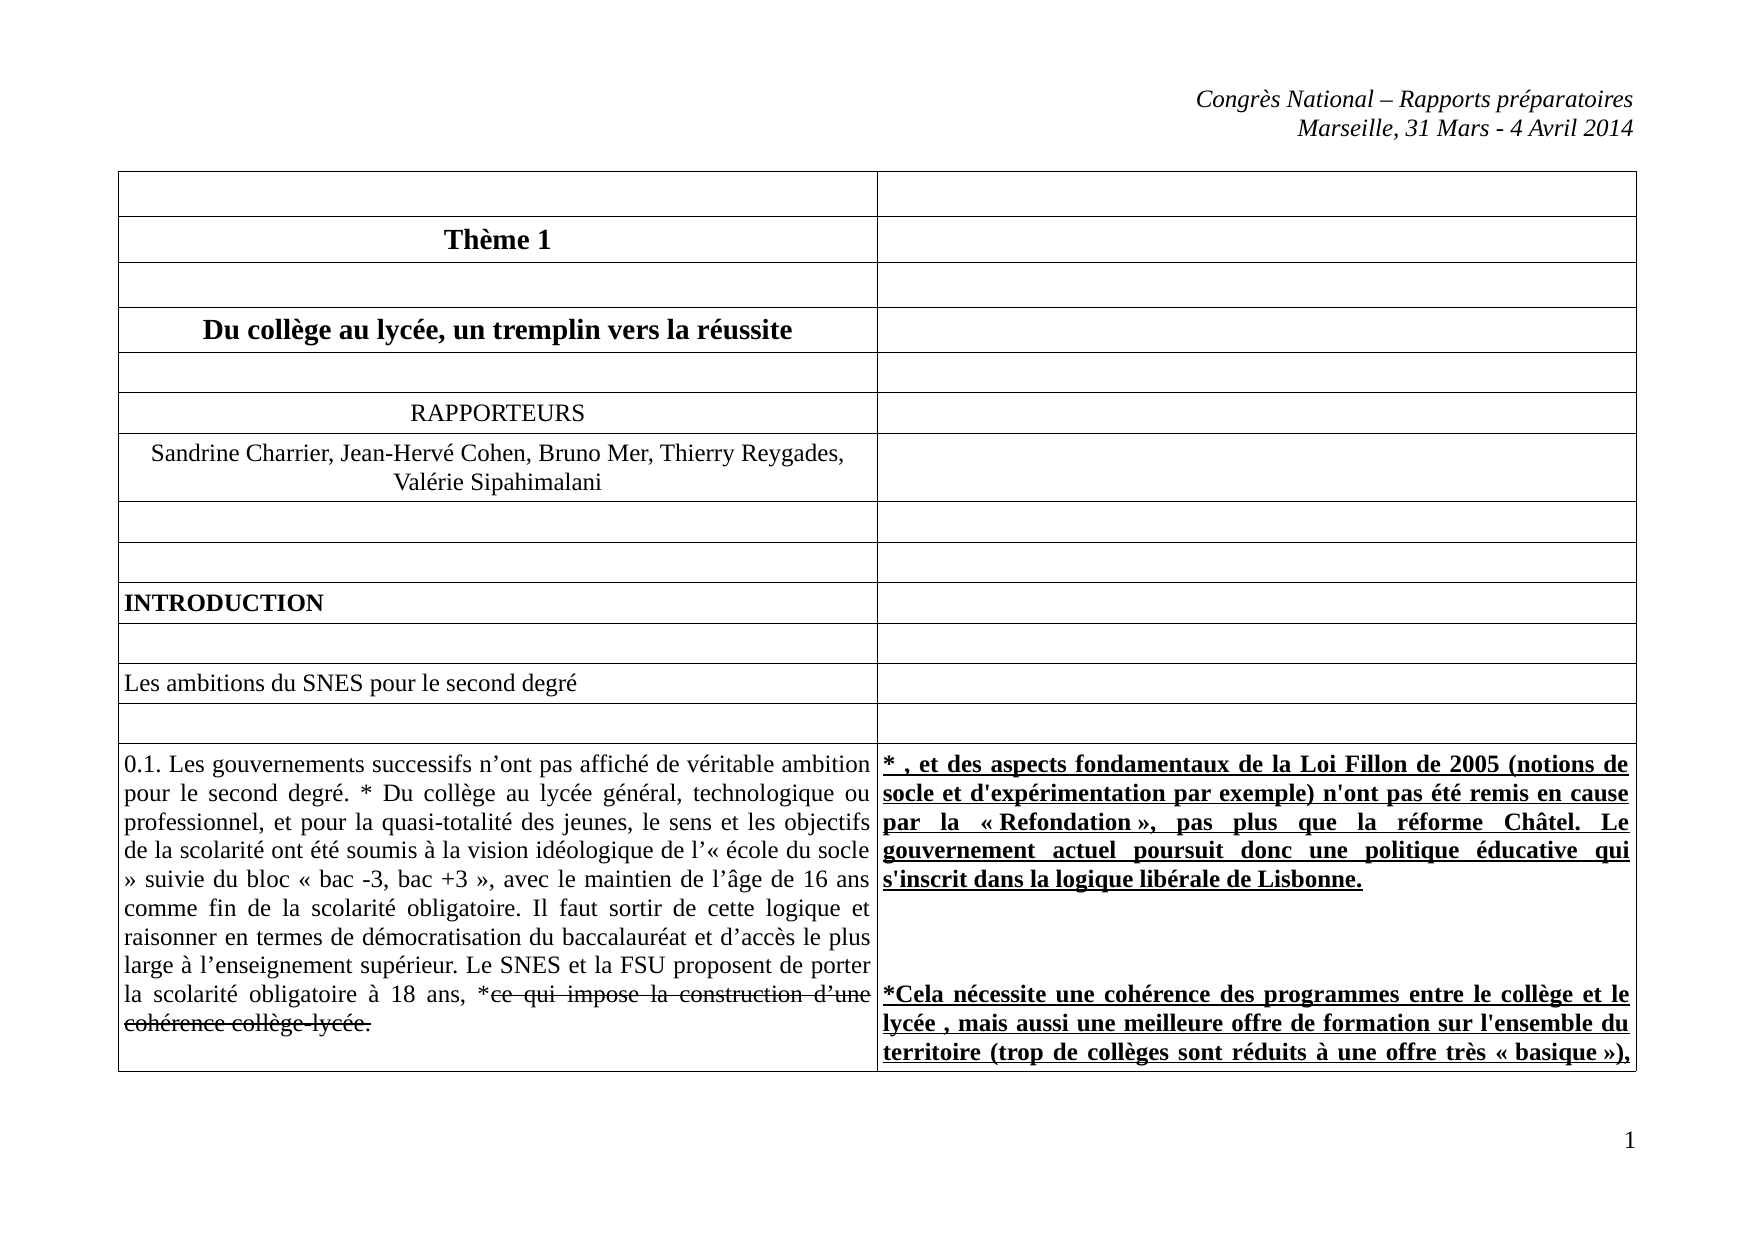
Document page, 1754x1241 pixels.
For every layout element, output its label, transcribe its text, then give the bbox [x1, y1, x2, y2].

table_cell INTRODUCTION [119, 583, 877, 622]
table_cell * , et des aspects fondamentaux de la Loi Fillon de 2005 (notions de socle et d'expérimentation par exemple) n'ont pas été remis en cause par la « Refondation », pas plus que la réforme Châtel. Le gouvernement actuel poursuit donc une politique éducative qui s'inscrit dans la logique libérale de Lisbonne. *Cela nécessite une cohérence des programmes entre le collège et le lycée , mais aussi une meilleure offre de formation sur l'ensemble du territoire (trop de collèges sont réduits à une offre très « basique »), [878, 744, 1636, 1071]
table_cell [119, 624, 877, 663]
table_cell Thème 1 [119, 217, 877, 262]
table_cell [878, 353, 1636, 392]
table_cell RAPPORTEURS [119, 393, 877, 432]
table_cell [119, 704, 877, 743]
table_cell [878, 624, 1636, 663]
table_cell [119, 543, 877, 582]
table_cell [878, 543, 1636, 582]
table_cell [878, 393, 1636, 432]
table_cell Les ambitions du SNES pour le second degré [119, 664, 877, 703]
table_cell [119, 353, 877, 392]
table_cell [878, 434, 1636, 501]
table_cell [119, 502, 877, 542]
table_cell Sandrine Charrier, Jean-Hervé Cohen, Bruno Mer, Thierry Reygades, Valérie Sipahimalani [119, 434, 877, 501]
table_header [119, 172, 877, 216]
table_cell [878, 263, 1636, 307]
table_cell [878, 217, 1636, 262]
table_cell [878, 308, 1636, 352]
table_cell Du collège au lycée, un tremplin vers la réussite [119, 308, 877, 352]
table_cell [878, 502, 1636, 542]
table_cell [119, 263, 877, 307]
table_cell [878, 664, 1636, 703]
table_cell 0.1. Les gouvernements successifs n’ont pas affiché de véritable ambition pour le second degré. * Du collège au lycée général, technologique ou professionnel, et pour la quasi-totalité des jeunes, le sens et les objectifs de la scolarité ont été soumis à la vision idéologique de l’« école du socle » suivie du bloc « bac -3, bac +3 », avec le maintien de l’âge de 16 ans comme fin de la scolarité obligatoire. Il faut sortir de cette logique et raisonner en termes de démocratisation du baccalauréat et d’accès le plus large à l’enseignement supérieur. Le SNES et la FSU proposent de porter la scolarité obligatoire à 18 ans, *ce qui impose la construction d’une cohérence collège-lycée. [119, 744, 877, 1071]
table_cell [878, 704, 1636, 743]
table_cell [878, 583, 1636, 622]
table_header [878, 172, 1636, 216]
